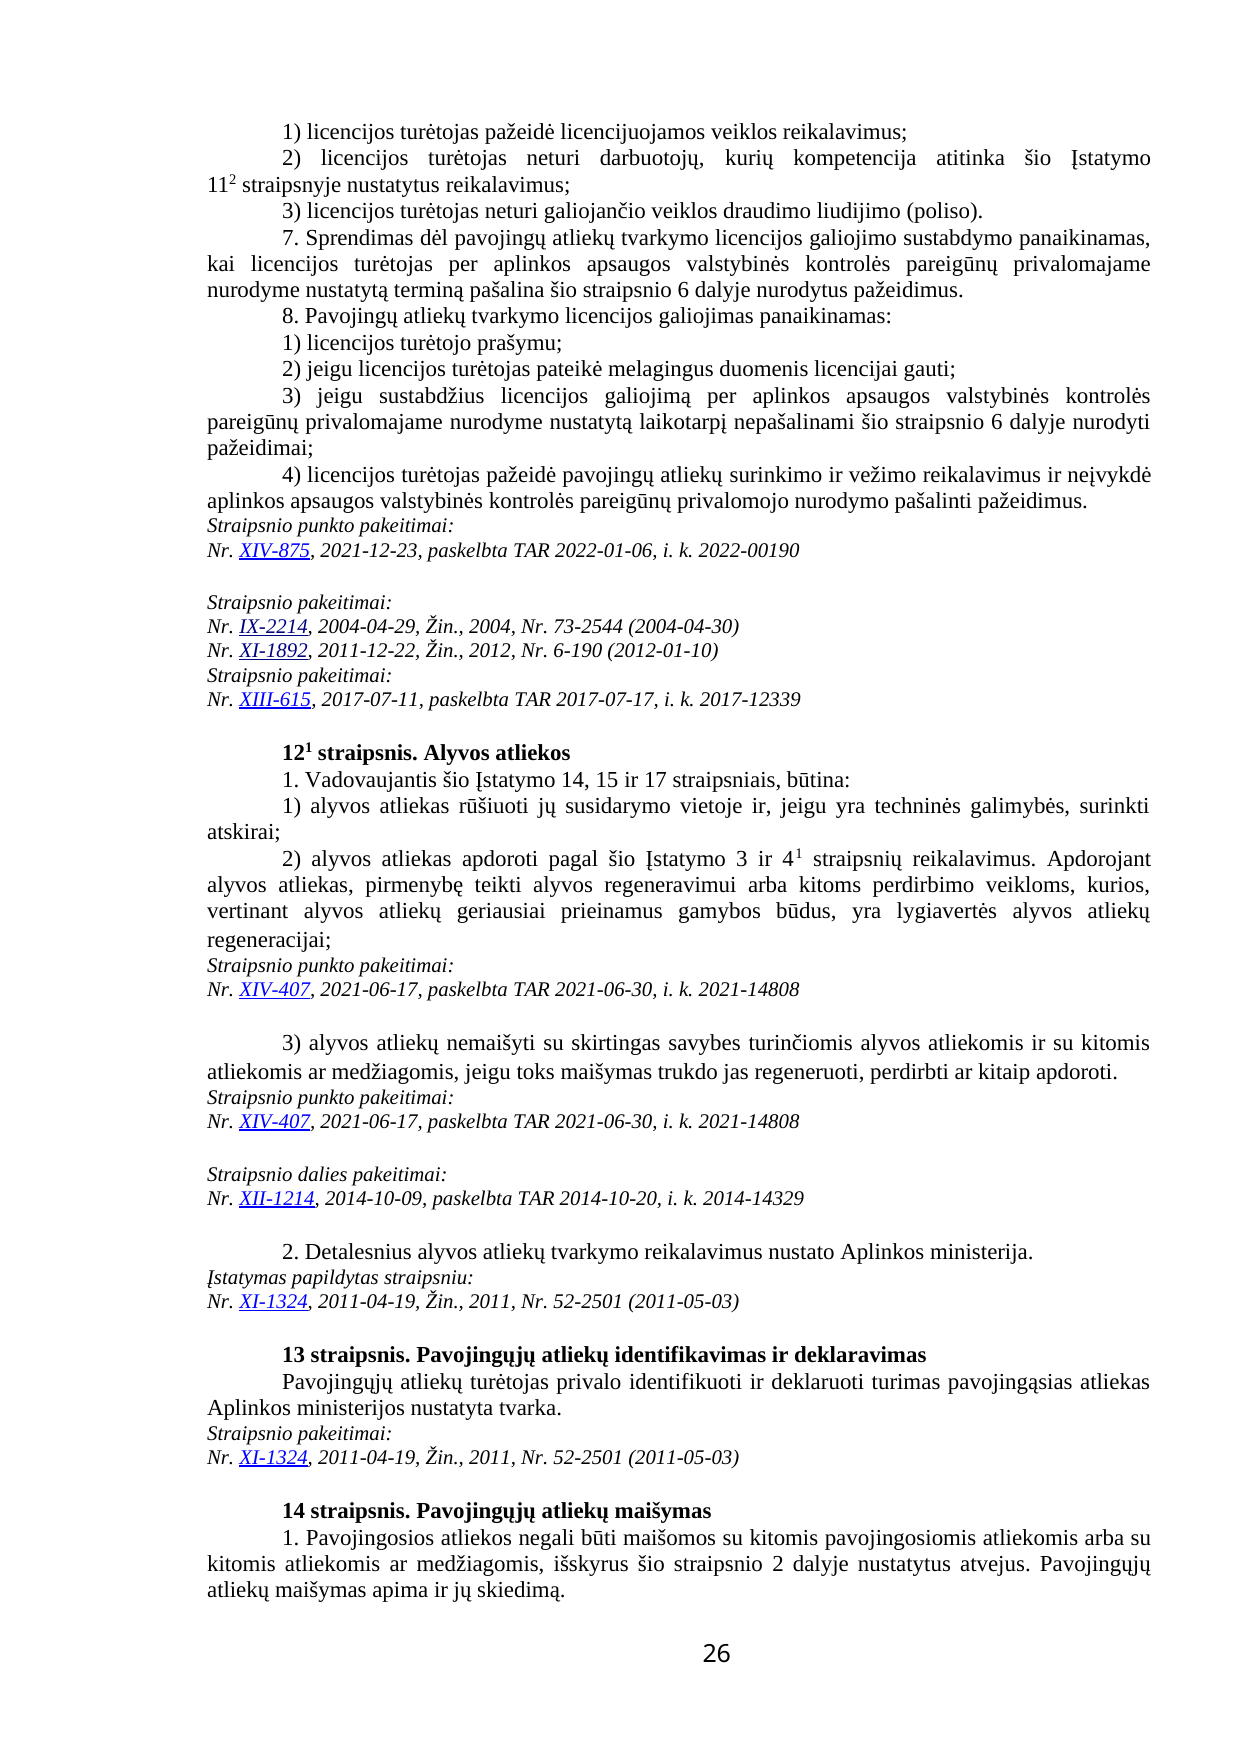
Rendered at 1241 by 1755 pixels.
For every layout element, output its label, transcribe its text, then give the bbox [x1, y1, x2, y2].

text Įstatymas papildytas straipsniu: [207, 1265, 1152, 1289]
text 1. Vadovaujantis šio Įstatymo 14, 15 ir 17 straipsniais, būtina: [207, 766, 1152, 792]
text 1) licencijos turėtojas pažeidė licencijuojamos veiklos reikalavimus; [207, 118, 1152, 144]
text 14 straipsnis. Pavojingųjų atliekų maišymas [207, 1497, 1152, 1524]
text Straipsnio pakeitimai: [207, 1421, 1152, 1445]
text 2) alyvos atliekas apdoroti pagal šio Įstatymo 3 ir 41 straipsnių reikalavimus. Apdorojant alyvos atliekas, pirmenybę teikti alyvos regeneravimui arba kitoms perdirbimo veikloms, kurios, vertinant alyvos atliekų geriausiai prieinamus gamybos būdus, yra lygiavertės alyvos atliekų regeneracijai; [207, 845, 1152, 953]
text 2) licencijos turėtojas neturi darbuotojų, kurių kompetencija atitinka šio Įstatymo 112 straipsnyje nustatytus reikalavimus; [207, 144, 1152, 197]
text 1) alyvos atliekas rūšiuoti jų susidarymo vietoje ir, jeigu yra techninės galimybės, surinkti atskirai; [207, 792, 1152, 845]
text Nr. XIV-407, 2021-06-17, paskelbta TAR 2021-06-30, i. k. 2021-14808 [207, 1109, 1152, 1133]
text 13 straipsnis. Pavojingųjų atliekų identifikavimas ir deklaravimas [207, 1342, 1152, 1368]
text Nr. XI-1892, 2011-12-22, Žin., 2012, Nr. 6-190 (2012-01-10) [207, 638, 1152, 662]
text 1. Pavojingosios atliekos negali būti maišomos su kitomis pavojingosiomis atliekomis arba su kitomis atliekomis ar medžiagomis, išskyrus šio straipsnio 2 dalyje nustatytus atvejus. Pavojingųjų atliekų maišymas apima ir jų skiedimą. [207, 1524, 1152, 1603]
text 1) licencijos turėtojo prašymu; [207, 329, 1152, 355]
text Nr. XIV-407, 2021-06-17, paskelbta TAR 2021-06-30, i. k. 2021-14808 [207, 977, 1152, 1001]
text 3) licencijos turėtojas neturi galiojančio veiklos draudimo liudijimo (poliso). [207, 197, 1152, 223]
text Nr. XIV-875, 2021-12-23, paskelbta TAR 2022-01-06, i. k. 2022-00190 [207, 537, 1152, 562]
text 3) alyvos atliekų nemaišyti su skirtingas savybes turinčiomis alyvos atliekomis ir su kitomis atliekomis ar medžiagomis, jeigu toks maišymas trukdo jas regeneruoti, perdirbti ar kitaip apdoroti. [207, 1029, 1152, 1084]
text Straipsnio punkto pakeitimai: [207, 953, 1152, 977]
text Straipsnio punkto pakeitimai: [207, 1084, 1152, 1109]
text 3) jeigu sustabdžius licencijos galiojimą per aplinkos apsaugos valstybinės kontrolės pareigūnų privalomajame nurodyme nustatytą laikotarpį nepašalinami šio straipsnio 6 dalyje nurodyti pažeidimai; [207, 382, 1152, 461]
text 8. Pavojingų atliekų tvarkymo licencijos galiojimas panaikinamas: [207, 303, 1152, 329]
text Straipsnio pakeitimai: [207, 590, 1152, 614]
text Pavojingųjų atliekų turėtojas privalo identifikuoti ir deklaruoti turimas pavojingąsias atliekas Aplinkos ministerijos nustatyta tvarka. [207, 1368, 1152, 1421]
text Straipsnio pakeitimai: [207, 662, 1152, 687]
text Nr. XII-1214, 2014-10-09, paskelbta TAR 2014-10-20, i. k. 2014-14329 [207, 1186, 1152, 1209]
text 2. Detalesnius alyvos atliekų tvarkymo reikalavimus nustato Aplinkos ministerija. [207, 1238, 1152, 1265]
text Nr. XIII-615, 2017-07-11, paskelbta TAR 2017-07-17, i. k. 2017-12339 [207, 687, 1152, 711]
text Nr. IX-2214, 2004-04-29, Žin., 2004, Nr. 73-2544 (2004-04-30) [207, 614, 1152, 638]
text 2) jeigu licencijos turėtojas pateikė melagingus duomenis licencijai gauti; [207, 355, 1152, 382]
text 7. Sprendimas dėl pavojingų atliekų tvarkymo licencijos galiojimo sustabdymo panaikinamas, kai licencijos turėtojas per aplinkos apsaugos valstybinės kontrolės pareigūnų privalomajame nurodyme nustatytą terminą pašalina šio straipsnio 6 dalyje nurodytus pažeidimus. [207, 223, 1152, 303]
text 4) licencijos turėtojas pažeidė pavojingų atliekų surinkimo ir vežimo reikalavimus ir neįvykdė aplinkos apsaugos valstybinės kontrolės pareigūnų privalomojo nurodymo pašalinti pažeidimus. [207, 461, 1152, 513]
text Straipsnio punkto pakeitimai: [207, 513, 1152, 537]
text Straipsnio dalies pakeitimai: [207, 1161, 1152, 1186]
text Nr. XI-1324, 2011-04-19, Žin., 2011, Nr. 52-2501 (2011-05-03) [207, 1445, 1152, 1469]
text Nr. XI-1324, 2011-04-19, Žin., 2011, Nr. 52-2501 (2011-05-03) [207, 1289, 1152, 1313]
text 121 straipsnis. Alyvos atliekos [207, 739, 1152, 766]
